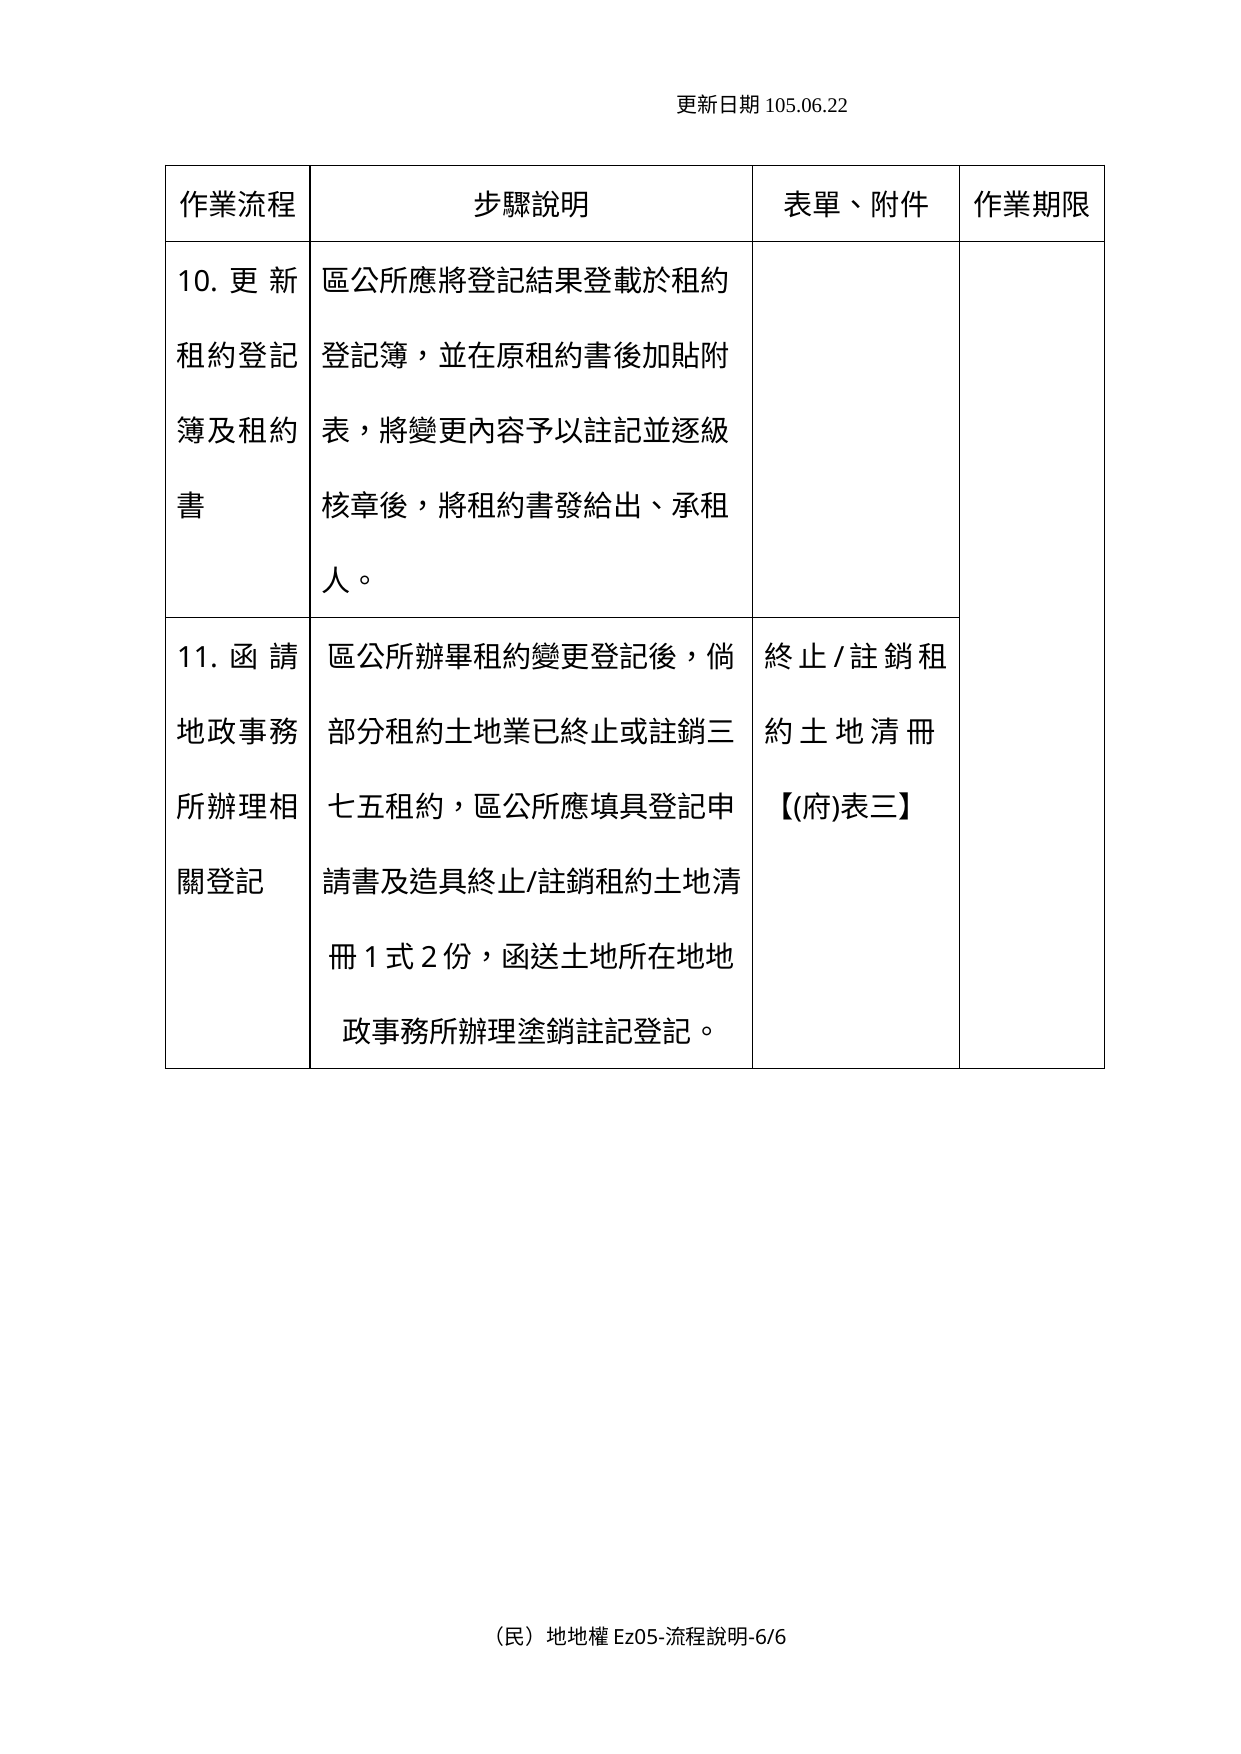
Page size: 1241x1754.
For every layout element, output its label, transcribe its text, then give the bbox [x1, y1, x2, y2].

table_cell [753, 242, 959, 617]
table_cell 11.函請地政事務所辦理相關登記 [166, 618, 309, 1068]
table_cell 區公所辦畢租約變更登記後，倘部分租約土地業已終止或註銷三七五租約，區公所應填具登記申請書及造具終止/註銷租約土地清冊1式2份，函送土地所在地地政事務所辦理塗銷註記登記。 [311, 618, 752, 1068]
table_cell 區公所應將登記結果登載於租約登記簿，並在原租約書後加貼附表，將變更內容予以註記並逐級核章後，將租約書發給出、承租人。 [311, 242, 752, 617]
table_cell [960, 242, 1104, 1068]
table_header 步驟說明 [311, 166, 752, 241]
table_header 作業流程 [166, 166, 309, 241]
table_cell 終止/註銷租約土地清冊【(府)表三】 [753, 618, 959, 1068]
table_cell 10.更新租約登記簿及租約書 [166, 242, 309, 617]
table_header 作業期限 [960, 166, 1104, 241]
table_header 表單、附件 [753, 166, 959, 241]
